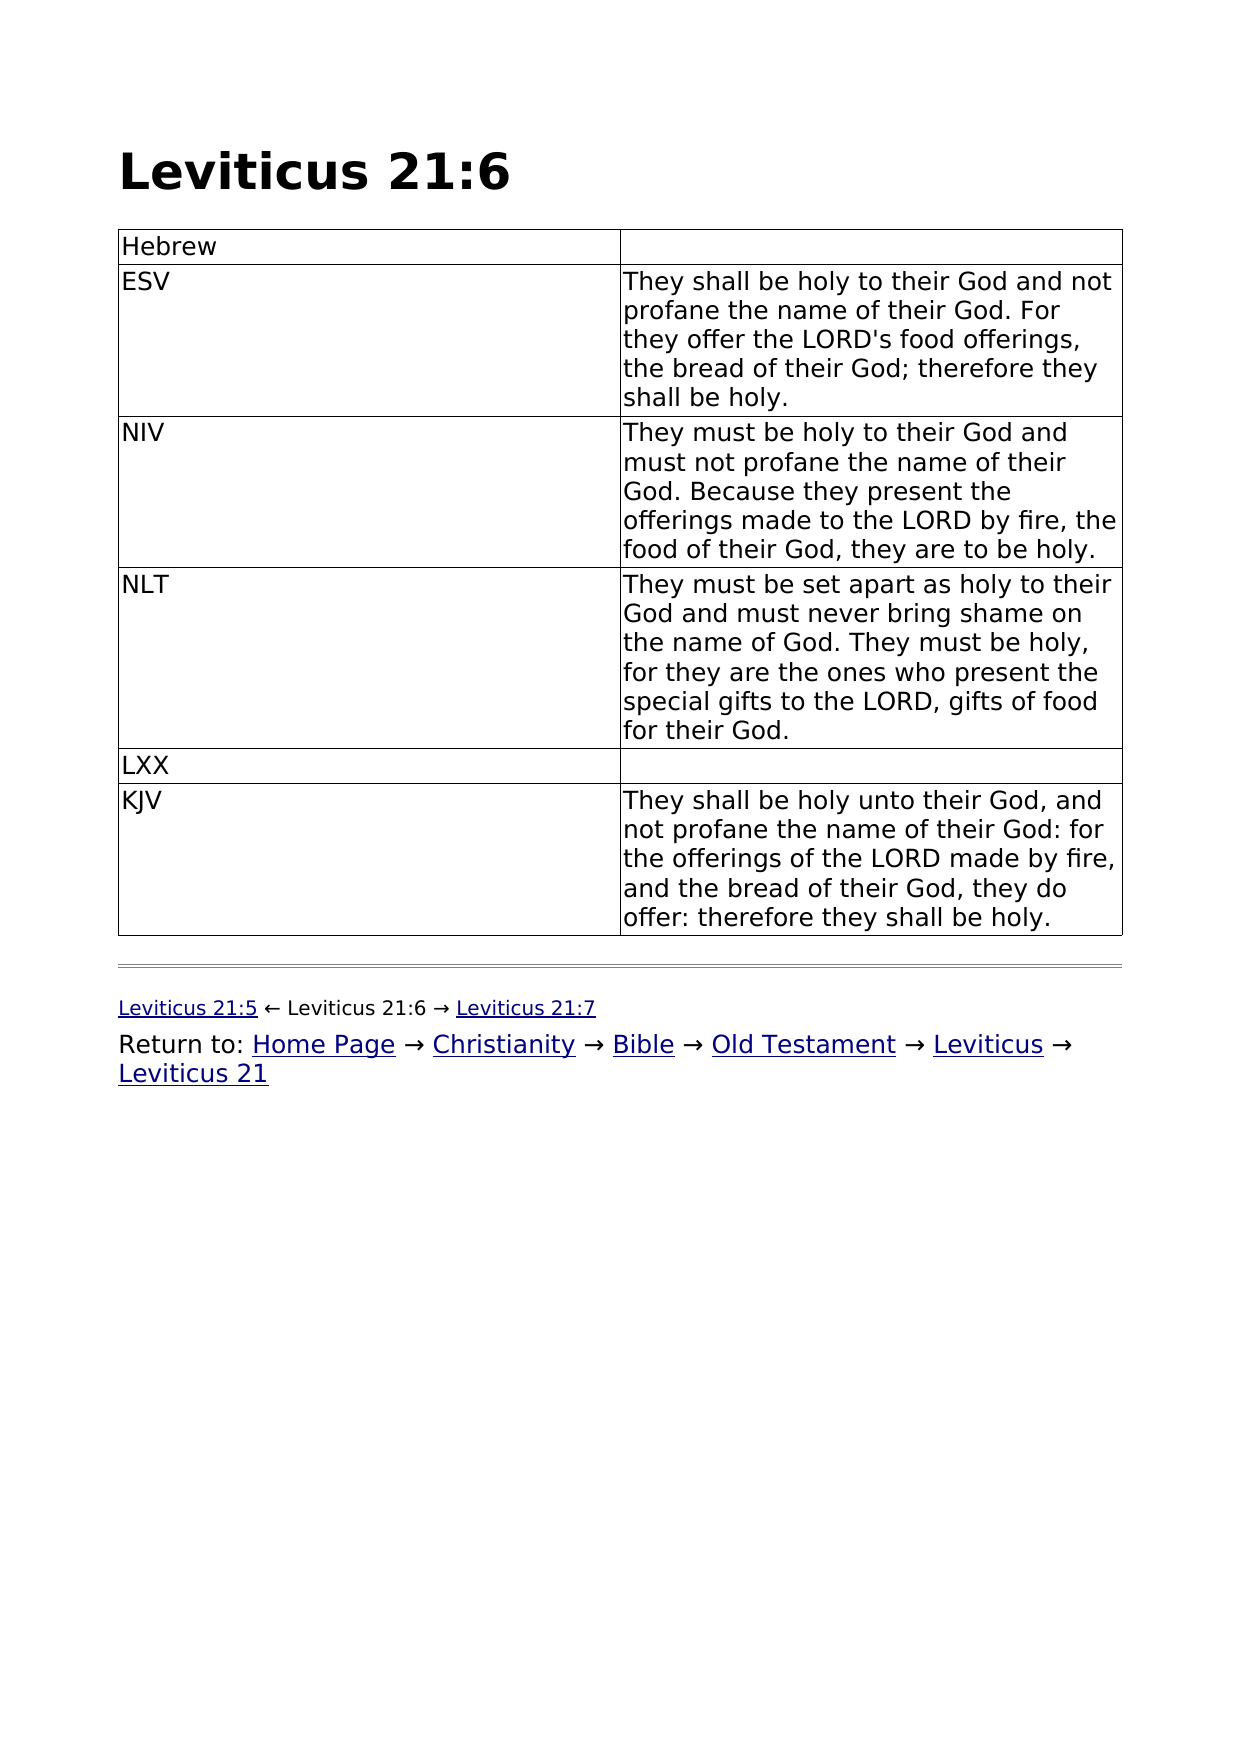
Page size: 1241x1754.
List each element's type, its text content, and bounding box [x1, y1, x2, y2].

table_cell ESV [119, 265, 620, 416]
table_cell NLT [119, 568, 620, 748]
table_cell They must be holy to their God and must not profane the name of their God. Because they present the offerings made to the LORD by fire, the food of their God, they are to be holy. [621, 417, 1122, 567]
table_cell [621, 749, 1122, 783]
table_cell LXX [119, 749, 620, 783]
subtitle Leviticus 21:6 [118, 143, 1122, 201]
table_header Hebrew [119, 230, 620, 264]
table_cell NIV [119, 417, 620, 567]
text Return to: Home Page → Christianity → Bible → Old Testament → Leviticus → Leviticus 21 [118, 1030, 1122, 1089]
table_cell They shall be holy unto their God, and not profane the name of their God: for the offerings of the LORD made by fire, and the bread of their God, they do offer: therefore they shall be holy. [621, 784, 1122, 935]
text Leviticus 21:5 ← Leviticus 21:6 → Leviticus 21:7 [118, 996, 1122, 1030]
table_cell KJV [119, 784, 620, 935]
table_cell They shall be holy to their God and not profane the name of their God. For they offer the LORD's food offerings, the bread of their God; therefore they shall be holy. [621, 265, 1122, 416]
table_cell They must be set apart as holy to their God and must never bring shame on the name of God. They must be holy, for they are the ones who present the special gifts to the LORD, gifts of food for their God. [621, 568, 1122, 748]
table_header [621, 230, 1122, 264]
